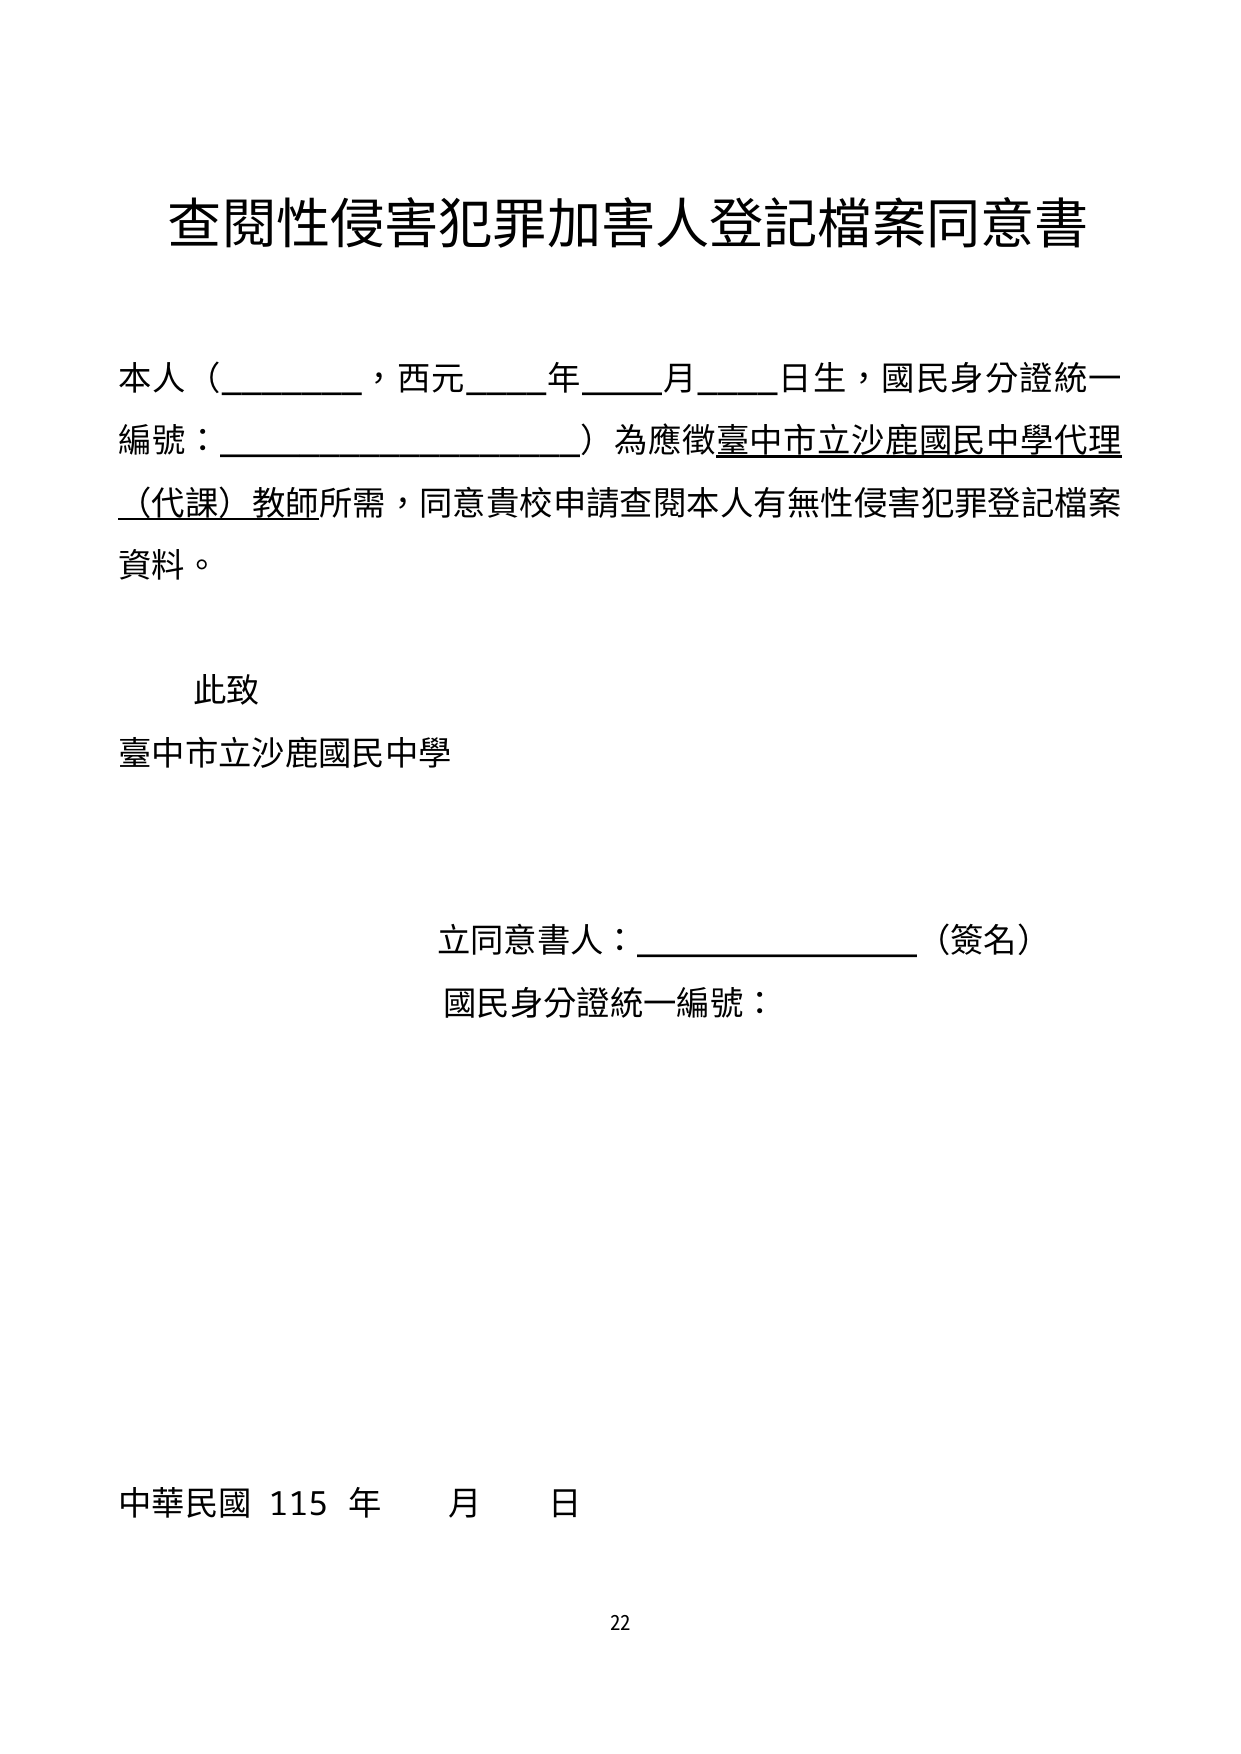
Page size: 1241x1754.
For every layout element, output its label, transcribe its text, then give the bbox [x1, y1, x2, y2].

text 此致 [118, 647, 1122, 709]
text 立同意書人：______________（簽名） [118, 897, 1122, 959]
text 國民身分證統一編號： [118, 959, 1122, 1022]
text 查閱性侵害犯罪加害人登記檔案同意書 [118, 147, 1138, 272]
text 中華民國 115 年 月 日 [118, 1459, 1122, 1522]
text 本人（_______，西元____年____月____日生，國民身分證統一編號：__________________）為應徵臺中市立沙鹿國民中學代理（代課）教師所需，同意貴校申請查閱本人有無性侵害犯罪登記檔案資料。 [118, 334, 1122, 584]
text 臺中市立沙鹿國民中學 [118, 709, 1122, 772]
